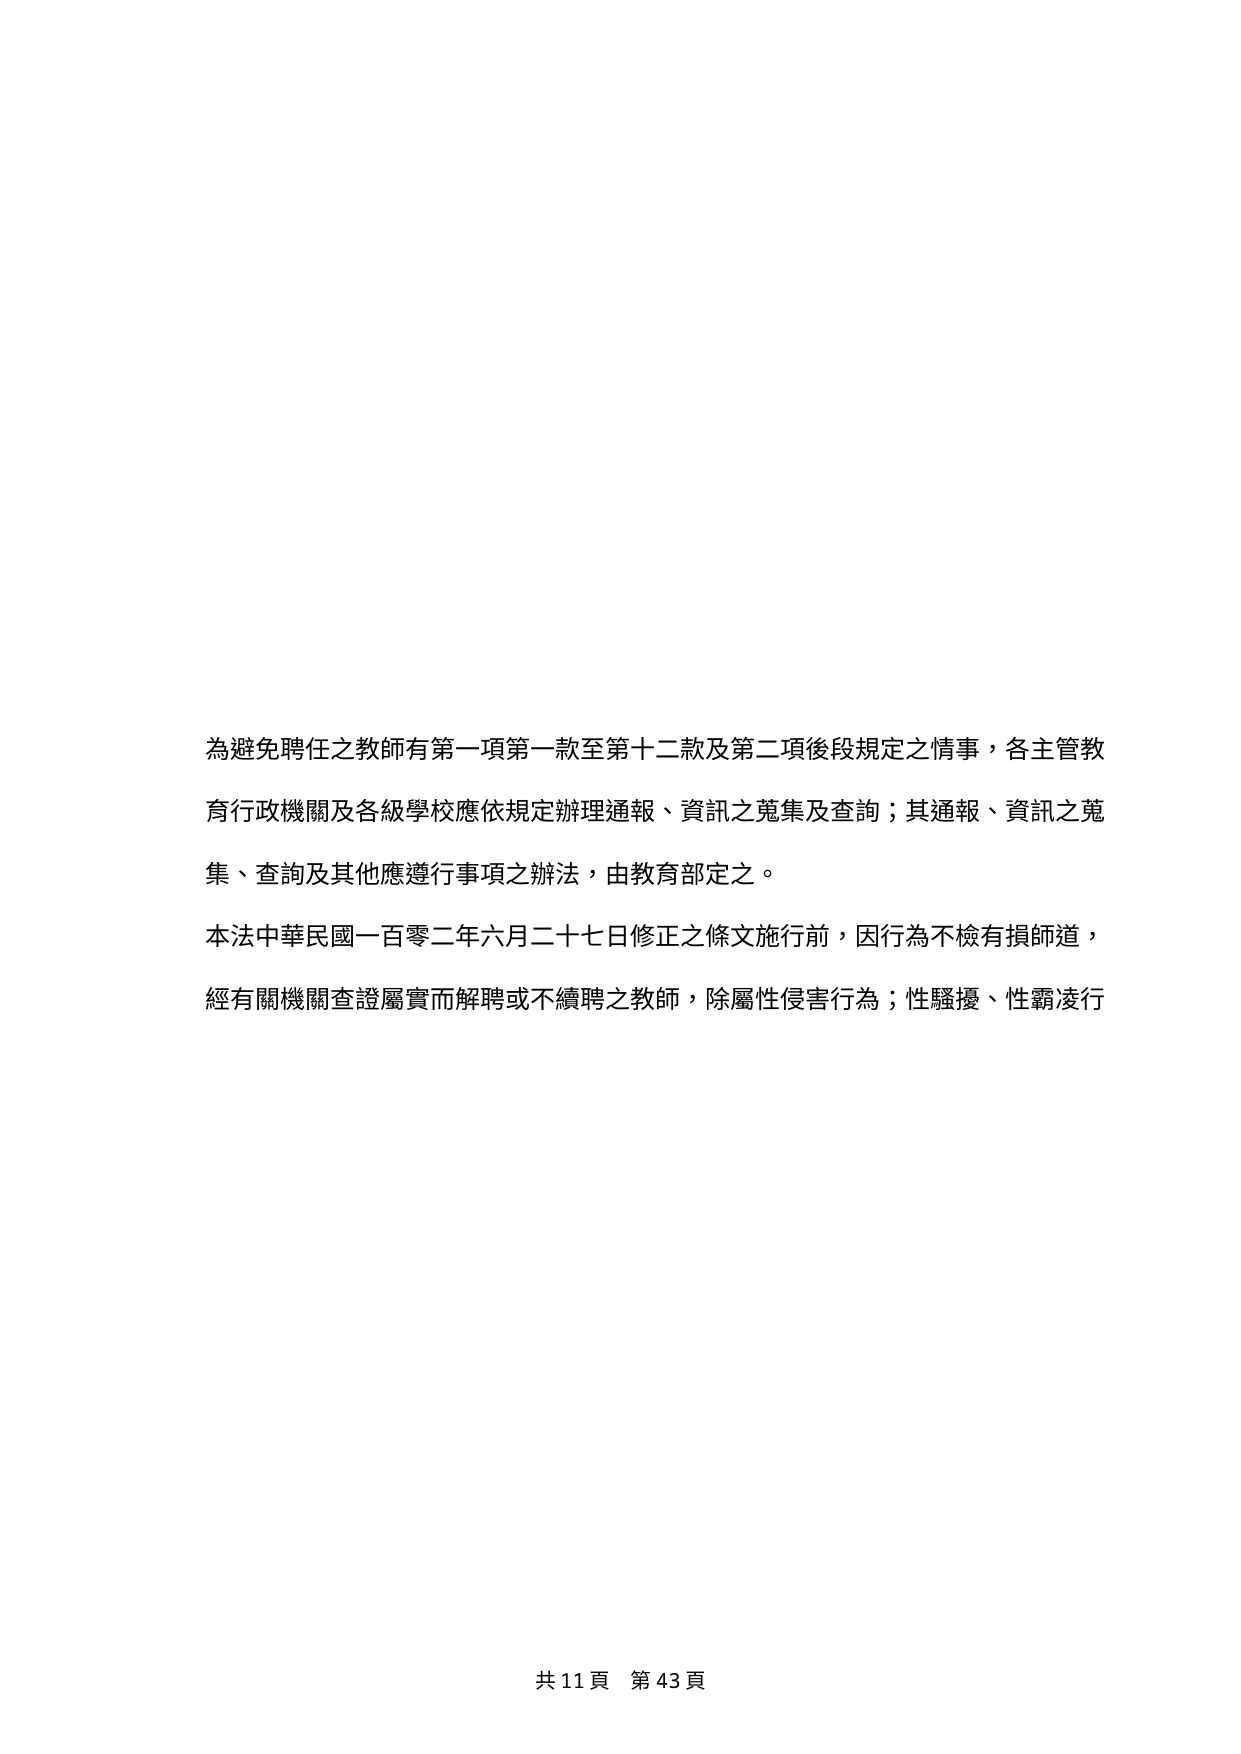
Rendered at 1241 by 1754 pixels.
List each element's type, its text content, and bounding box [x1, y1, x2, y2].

text 為避免聘任之教師有第一項第一款至第十二款及第二項後段規定之情事，各主管教育行政機關及各級學校應依規定辦理通報、資訊之蒐集及查詢；其通報、資訊之蒐集、查詢及其他應遵行事項之辦法，由教育部定之。 [206, 706, 1122, 893]
text 本法中華民國一百零二年六月二十七日修正之條文施行前，因行為不檢有損師道，經有關機關查證屬實而解聘或不續聘之教師，除屬性侵害行為；性騷擾、性霸凌行 [206, 893, 1122, 1018]
